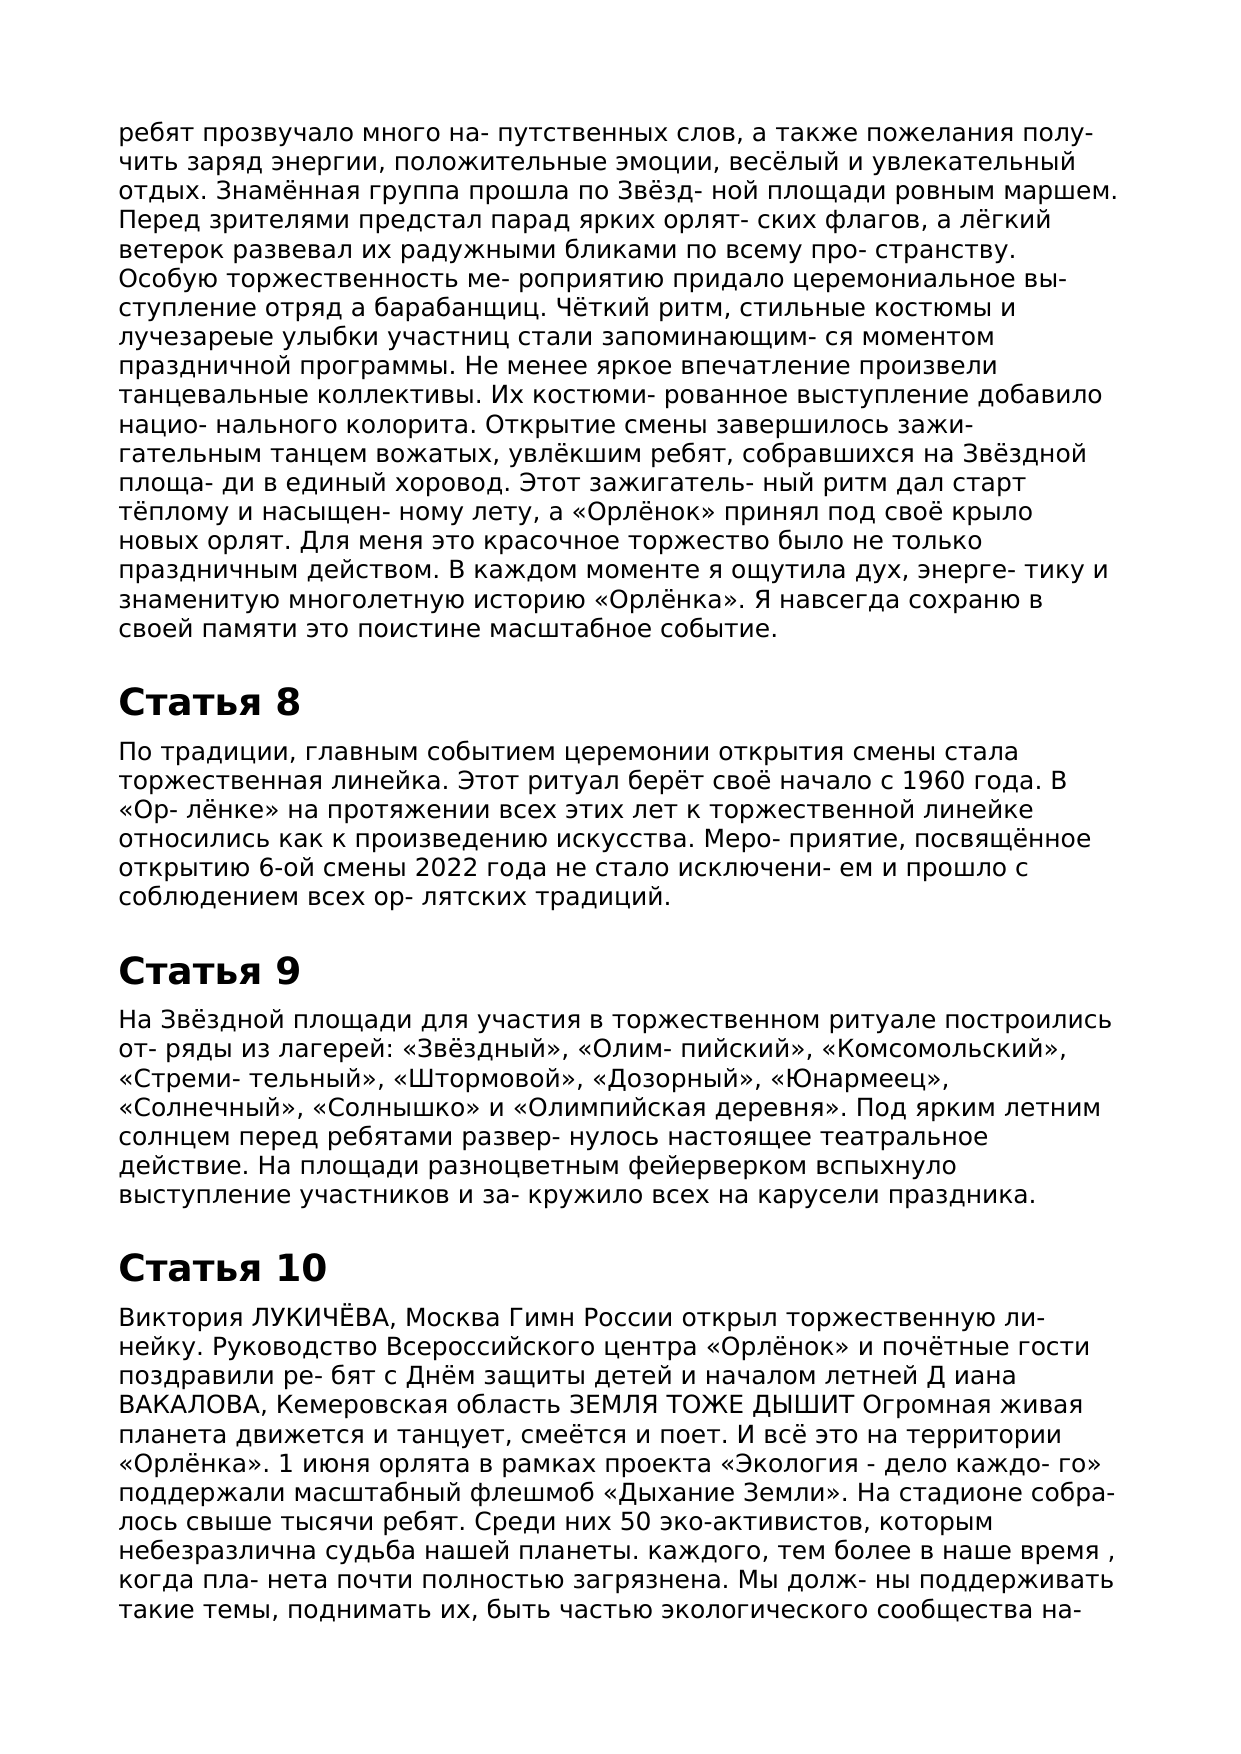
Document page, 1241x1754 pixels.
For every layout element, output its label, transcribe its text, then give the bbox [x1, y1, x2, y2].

subtitle Статья 8 [118, 681, 1122, 724]
subtitle Статья 9 [118, 949, 1122, 993]
subtitle Статья 10 [118, 1247, 1122, 1291]
text Виктория ЛУКИЧЁВА, Москва Гимн России открыл торжественную ли- нейку. Руководство Всероссийского центра «Орлёнок» и почётные гости поздравили ре- бят с Днём защиты детей и началом летней Д иана ВАКАЛОВА, Кемеровская область ЗЕМЛЯ ТОЖЕ ДЫШИТ Огромная живая планета движется и танцует, смеётся и поет. И всё это на территории «Орлёнка». 1 июня орлята в рамках проекта «Экология - дело каждо- го» поддержали масштабный флешмоб «Дыхание Земли». На стадионе собра- лось свыше тысячи ребят. Среди них 50 эко-активистов, которым небезразлична судьба нашей планеты. каждого, тем более в наше время , когда пла- нета почти полностью загрязнена. Мы долж- ны поддерживать такие темы, поднимать их, быть частью экологического сообщества на- [118, 1303, 1122, 1624]
text На Звёздной площади для участия в торжественном ритуале построились от- ряды из лагерей: «Звёздный», «Олим- пийский», «Комсомольский», «Стреми- тельный», «Штормовой», «Дозорный», «Юнармеец», «Солнечный», «Солнышко» и «Олимпийская деревня». Под ярким летним солнцем перед ребятами развер- нулось настоящее театральное действие. На площади разноцветным фейерверком вспыхнуло выступление участников и за- кружило всех на карусели праздника. [118, 1005, 1122, 1209]
text По традиции, главным событием церемонии открытия смены стала торжественная линейка. Этот ритуал берёт своё начало с 1960 года. В «Ор- лёнке» на протяжении всех этих лет к торжественной линейке относились как к произведению искусства. Меро- приятие, посвящённое открытию 6-ой смены 2022 года не стало исключени- ем и прошло с соблюдением всех ор- лятских традиций. [118, 737, 1122, 912]
text ребят прозвучало много на- путственных слов, а также пожелания полу- чить заряд энергии, положительные эмоции, весёлый и увлекательный отдых. Знамённая группа прошла по Звёзд- ной площади ровным маршем. Перед зрителями предстал парад ярких орлят- ских флагов, а лёгкий ветерок развевал их радужными бликами по всему про- странству. Особую торжественность ме- роприятию придало церемониальное вы- ступление отряд а барабанщиц. Чёткий ритм, стильные костюмы и лучезареые улыбки участниц стали запоминающим- ся моментом праздничной программы. Не менее яркое впечатление произвели танцевальные коллективы. Их костюми- рованное выступление добавило нацио- нального колорита. Открытие смены завершилось зажи- гательным танцем вожатых, увлёкшим ребят, собравшихся на Звёздной площа- ди в единый хоровод. Этот зажигатель- ный ритм дал старт тёплому и насыщен- ному лету, а «Орлёнок» принял под своё крыло новых орлят. Для меня это красочное торжество было не только праздничным действом. В каждом моменте я ощутила дух, энерге- тику и знаменитую многолетную историю «Орлёнка». Я навсегда сохраню в своей памяти это поистине масштабное событие. [118, 118, 1122, 643]
